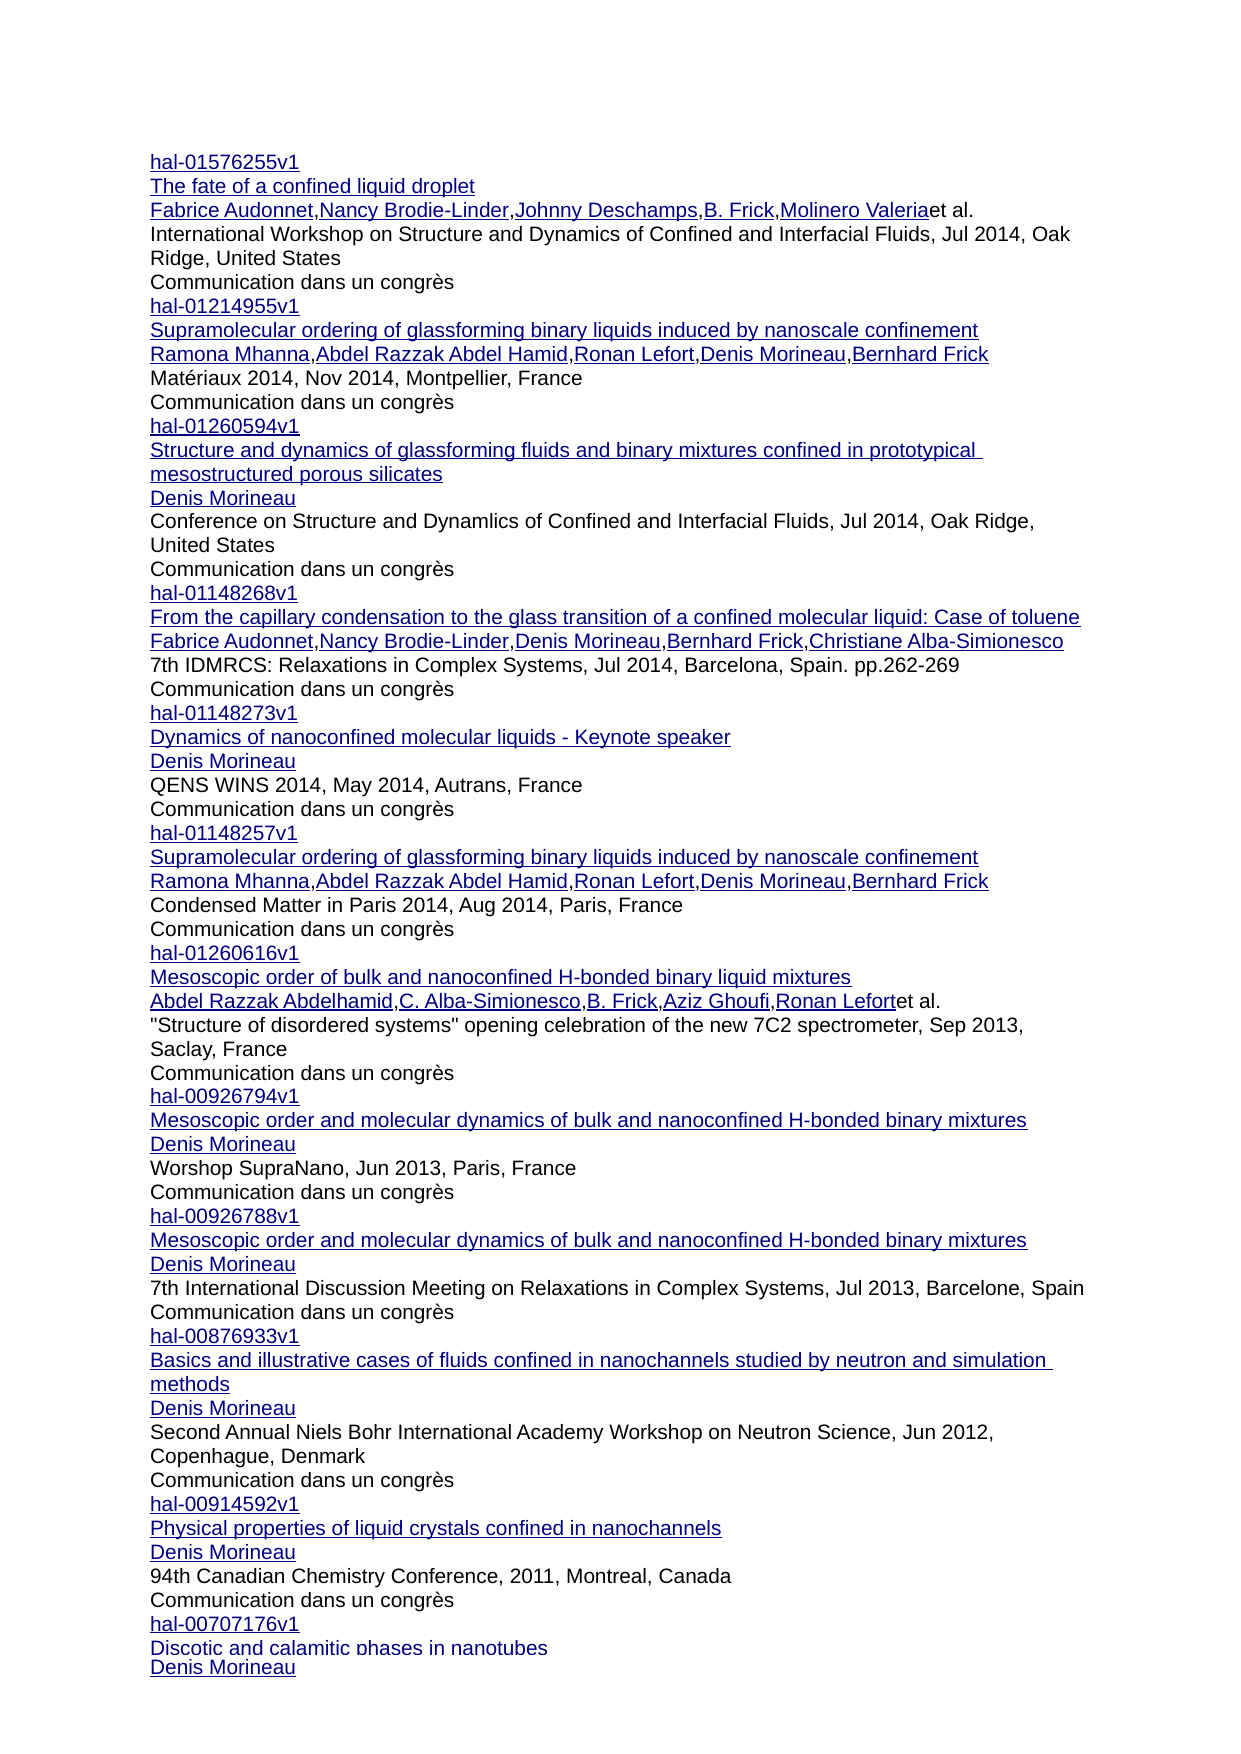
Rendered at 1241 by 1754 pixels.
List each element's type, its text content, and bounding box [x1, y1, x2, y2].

table_cell Mesoscopic order and molecular dynamics of bulk and nanoconfined H-bonded binary mixtures Denis Morineau 7th International Discussion Meeting on Relaxations in Complex Systems, Jul 2013, Barcelone, Spain Communication dans un congrès hal-00876933v1 [150, 1228, 1090, 1348]
table_cell hal-01576255v1 [150, 150, 1090, 174]
table_cell From the capillary condensation to the glass transition of a confined molecular liquid: Case of toluene Fabrice Audonnet,Nancy Brodie-Linder,Denis Morineau,Bernhard Frick,Christiane Alba-Simionesco 7th IDMRCS: Relaxations in Complex Systems, Jul 2014, Barcelona, Spain. pp.262-269 Communication dans un congrès hal-01148273v1 [150, 605, 1090, 725]
table_cell Supramolecular ordering of glassforming binary liquids induced by nanoscale confinement Ramona Mhanna,Abdel Razzak Abdel Hamid,Ronan Lefort,Denis Morineau,Bernhard Frick Matériaux 2014, Nov 2014, Montpellier, France Communication dans un congrès hal-01260594v1 [150, 318, 1090, 437]
table_cell Physical properties of liquid crystals confined in nanochannels Denis Morineau 94th Canadian Chemistry Conference, 2011, Montreal, Canada Communication dans un congrès hal-00707176v1 [150, 1516, 1090, 1635]
table_cell Mesoscopic order of bulk and nanoconfined H-bonded binary liquid mixtures Abdel Razzak Abdelhamid,C. Alba-Simionesco,B. Frick,Aziz Ghoufi,Ronan Lefortet al. "Structure of disordered systems" opening celebration of the new 7C2 spectrometer, Sep 2013, Saclay, France Communication dans un congrès hal-00926794v1 [150, 965, 1090, 1108]
table_cell Mesoscopic order and molecular dynamics of bulk and nanoconfined H-bonded binary mixtures Denis Morineau Worshop SupraNano, Jun 2013, Paris, France Communication dans un congrès hal-00926788v1 [150, 1108, 1090, 1228]
table_cell Supramolecular ordering of glassforming binary liquids induced by nanoscale confinement Ramona Mhanna,Abdel Razzak Abdel Hamid,Ronan Lefort,Denis Morineau,Bernhard Frick Condensed Matter in Paris 2014, Aug 2014, Paris, France Communication dans un congrès hal-01260616v1 [150, 845, 1090, 964]
table_cell The fate of a confined liquid droplet Fabrice Audonnet,Nancy Brodie-Linder,Johnny Deschamps,B. Frick,Molinero Valeriaet al. International Workshop on Structure and Dynamics of Confined and Interfacial Fluids, Jul 2014, Oak Ridge, United States Communication dans un congrès hal-01214955v1 [150, 174, 1090, 318]
table_cell Dynamics of nanoconfined molecular liquids - Keynote speaker Denis Morineau QENS WINS 2014, May 2014, Autrans, France Communication dans un congrès hal-01148257v1 [150, 725, 1090, 845]
table_cell Discotic and calamitic phases in nanotubes Denis Morineau [150, 1635, 1090, 1679]
table_cell Structure and dynamics of glassforming fluids and binary mixtures confined in prototypical mesostructured porous silicates Denis Morineau Conference on Structure and Dynamlics of Confined and Interfacial Fluids, Jul 2014, Oak Ridge, United States Communication dans un congrès hal-01148268v1 [150, 438, 1090, 605]
table_cell Basics and illustrative cases of fluids confined in nanochannels studied by neutron and simulation methods Denis Morineau Second Annual Niels Bohr International Academy Workshop on Neutron Science, Jun 2012, Copenhague, Denmark Communication dans un congrès hal-00914592v1 [150, 1348, 1090, 1516]
